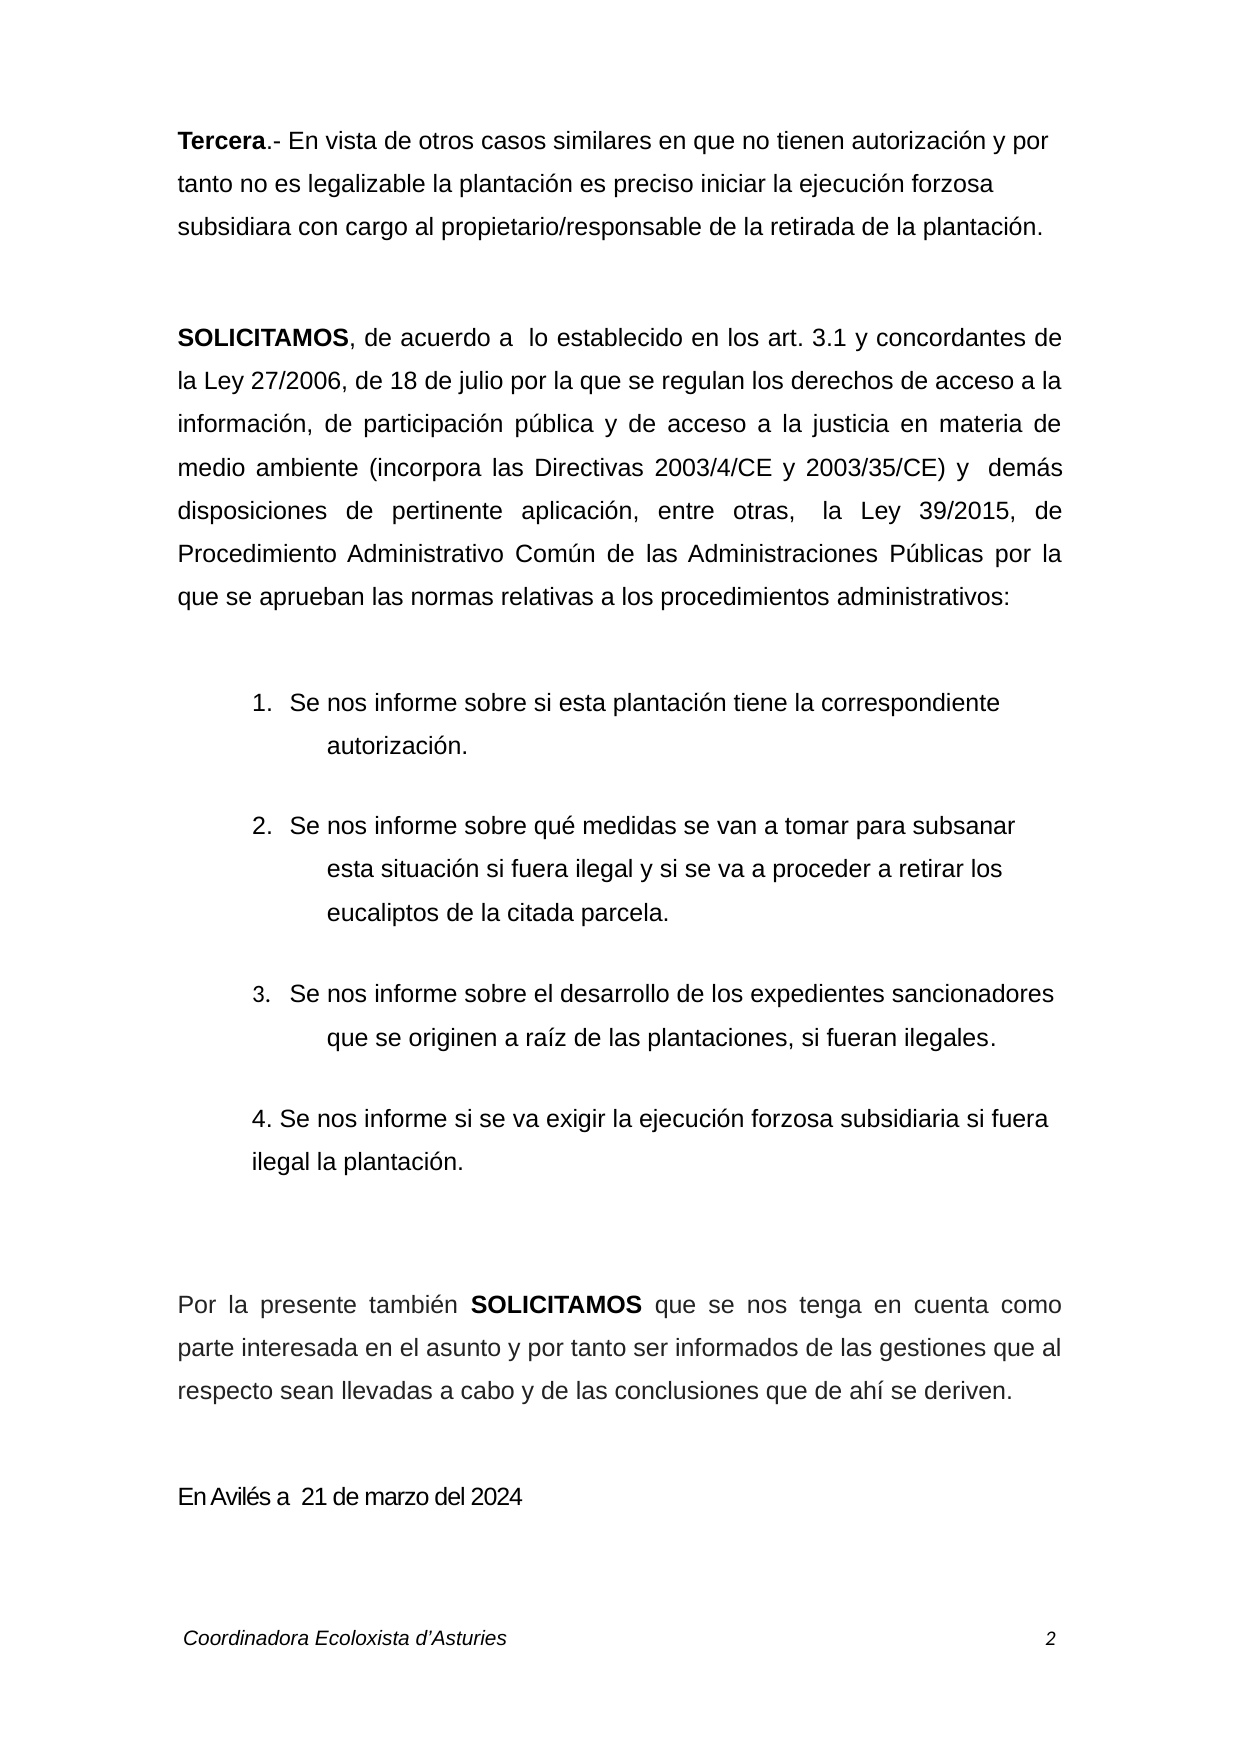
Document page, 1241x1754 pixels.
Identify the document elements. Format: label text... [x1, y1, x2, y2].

text Tercera.- En vista de otros casos similares en que no tienen autorización y por tanto no es legalizable la plantación es preciso iniciar la ejecución forzosa subsidiara con cargo al propietario/responsable de la retirada de la plantación. [177, 126, 1063, 241]
list Se nos informe sobre el desarrollo de los expedientes sancionadores que se originen a raíz de las plantaciones, si fueran ilegales. [252, 978, 1063, 1052]
list Se nos informe sobre qué medidas se van a tomar para subsanar esta situación si fuera ilegal y si se va a proceder a retirar los eucaliptos de la citada parcela. [252, 811, 1063, 926]
text SOLICITAMOS, de acuerdo a lo establecido en los art. 3.1 y concordantes de la Ley 27/2006, de 18 de julio por la que se regulan los derechos de acceso a la información, de participación pública y de acceso a la justicia en materia de medio ambiente (incorpora las Directivas 2003/4/CE y 2003/35/CE) y demás disposiciones de pertinente aplicación, entre otras, la Ley 39/2015, de Procedimiento Administrativo Común de las Administraciones Públicas por la que se aprueban las normas relativas a los procedimientos administrativos: [177, 323, 1063, 611]
text En Avilés a 21 de marzo del 2024 [177, 1482, 1063, 1511]
text 4. Se nos informe si se va exigir la ejecución forzosa subsidiaria si fuera ilegal la plantación. [252, 1104, 1063, 1176]
text Por la presente también SOLICITAMOS que se nos tenga en cuenta como parte interesada en el asunto y por tanto ser informados de las gestiones que al respecto sean llevadas a cabo y de las conclusiones que de ahí se deriven. [177, 1290, 1063, 1405]
list Se nos informe sobre si esta plantación tiene la correspondiente autorización. [252, 687, 1063, 759]
